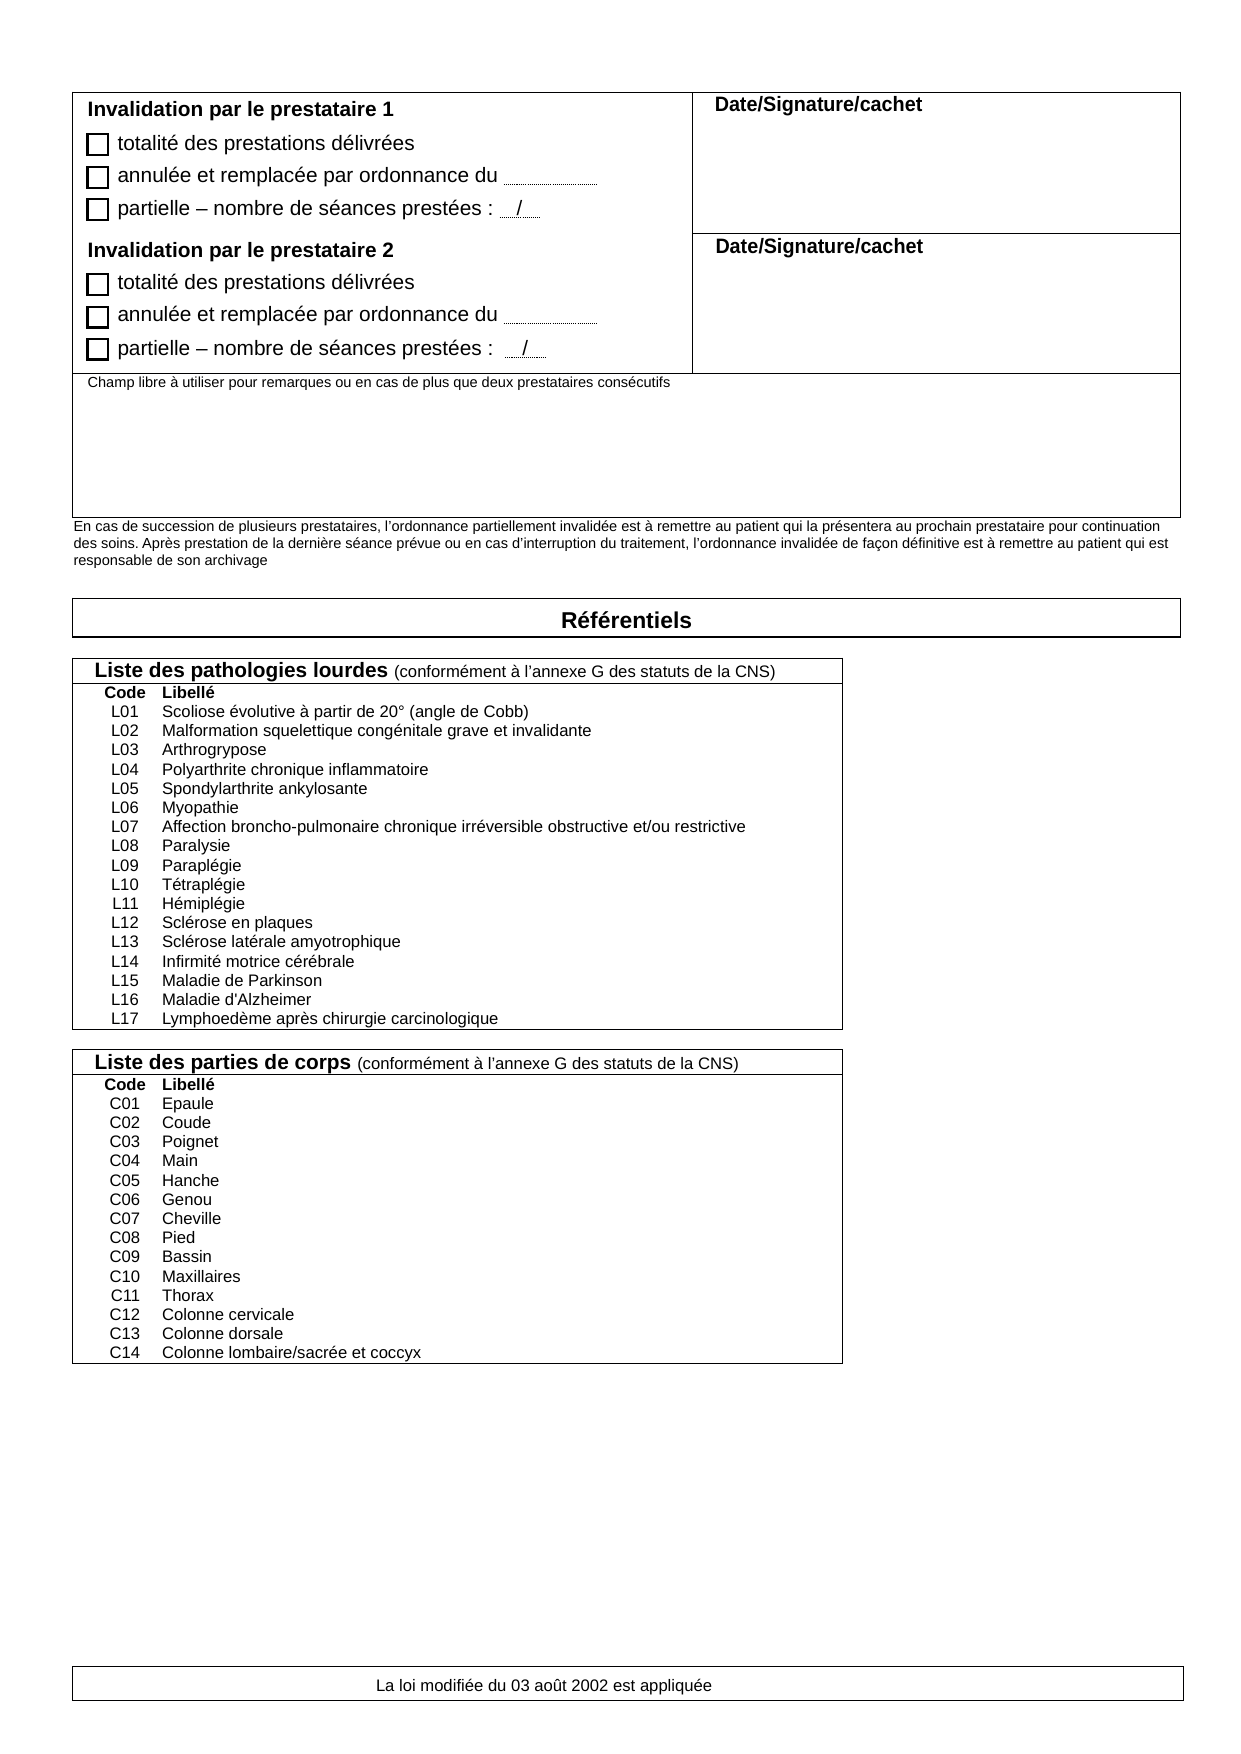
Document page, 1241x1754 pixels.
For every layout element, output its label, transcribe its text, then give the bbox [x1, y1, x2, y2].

table_cell [693, 331, 1180, 373]
table_cell L07 [73, 818, 153, 837]
table_cell C04 [73, 1152, 153, 1171]
table_cell C07 [73, 1210, 153, 1229]
table_cell Paraplégie [153, 856, 842, 876]
table_cell En cas de succession de plusieurs prestataires, l’ordonnance partiellement invalidée est à remettre au patient qui la présentera au prochain prestataire pour continuation des soins. Après prestation de la dernière séance prévue ou en cas d’interruption du traitement, l’ordonnance invalidée de façon définitive est à remettre au patient qui est responsable de son archivage [73, 518, 1181, 597]
table_cell [73, 1030, 153, 1049]
table_cell Genou [153, 1191, 842, 1210]
table_cell partielle – nombre de séances prestées : / [73, 192, 692, 233]
table_cell Lymphoedème après chirurgie carcinologique [153, 1010, 842, 1029]
table_cell C14 [73, 1344, 153, 1363]
table_cell [153, 1030, 843, 1049]
table_cell C02 [73, 1114, 153, 1133]
table_cell Invalidation par le prestataire 2 [73, 233, 692, 267]
table_cell L05 [73, 780, 153, 799]
table_cell Code [73, 684, 153, 703]
table_cell Maladie de Parkinson [153, 972, 842, 991]
table_cell L12 [73, 914, 153, 933]
table_cell Colonne cervicale [153, 1306, 842, 1325]
table_cell L13 [73, 933, 153, 952]
table_header Liste des pathologies lourdes (conformément à l’annexe G des statuts de la CNS) [73, 659, 842, 683]
table_cell Libellé [153, 684, 842, 703]
table_cell Champ libre à utiliser pour remarques ou en cas de plus que deux prestataires consécutifs [73, 374, 1180, 517]
table_cell Thorax [153, 1287, 842, 1306]
table_cell L02 [73, 722, 153, 741]
table_cell C12 [73, 1306, 153, 1325]
table_cell Libellé [153, 1075, 842, 1094]
table_cell Tétraplégie [153, 876, 842, 895]
table_cell L03 [73, 741, 153, 760]
table_cell totalité des prestations délivrées [73, 267, 692, 299]
table_cell Maladie d'Alzheimer [153, 991, 842, 1010]
table_cell [693, 299, 1180, 331]
table_cell Hémiplégie [153, 895, 842, 914]
table_cell Poignet [153, 1133, 842, 1152]
table_cell Main [153, 1152, 842, 1171]
table_cell Colonne dorsale [153, 1325, 842, 1344]
table_cell L04 [73, 760, 153, 779]
table_cell [693, 267, 1180, 299]
table_cell totalité des prestations délivrées [73, 127, 692, 160]
table_cell Arthrogrypose [153, 741, 842, 760]
table_cell Infirmité motrice cérébrale [153, 953, 842, 972]
table_cell L17 [73, 1010, 153, 1029]
table_header Invalidation par le prestataire 1 [73, 93, 692, 127]
table_cell Coude [153, 1114, 842, 1133]
table_cell L09 [73, 856, 153, 876]
table_cell Date/Signature/cachet [693, 234, 1180, 267]
table_cell Scoliose évolutive à partir de 20° (angle de Cobb) [153, 703, 842, 722]
table_cell Référentiels [73, 599, 1180, 636]
table_cell Cheville [153, 1210, 842, 1229]
table_cell Code [73, 1075, 153, 1094]
table_cell L01 [73, 703, 153, 722]
table_header La loi modifiée du 03 août 2002 est appliquée [73, 1667, 1183, 1699]
table_cell L11 [73, 895, 153, 914]
table_cell Sclérose latérale amyotrophique [153, 933, 842, 952]
table_cell C10 [73, 1268, 153, 1287]
table_cell C06 [73, 1191, 153, 1210]
table_cell Maxillaires [153, 1268, 842, 1287]
table_cell Paralysie [153, 837, 842, 856]
table_cell C11 [73, 1287, 153, 1306]
table_cell C05 [73, 1171, 153, 1191]
table_cell Hanche [153, 1171, 842, 1191]
table_cell partielle – nombre de séances prestées : / [73, 331, 692, 373]
table_cell L16 [73, 991, 153, 1010]
table_cell Polyarthrite chronique inflammatoire [153, 760, 842, 779]
table_cell L10 [73, 876, 153, 895]
table_cell annulée et remplacée par ordonnance du [73, 299, 692, 331]
table_cell Sclérose en plaques [153, 914, 842, 933]
table_cell Malformation squelettique congénitale grave et invalidante [153, 722, 842, 741]
table_cell [693, 192, 1180, 233]
table_cell Liste des parties de corps (conformément à l’annexe G des statuts de la CNS) [73, 1050, 842, 1074]
table_cell C01 [73, 1095, 153, 1114]
table_cell Spondylarthrite ankylosante [153, 780, 842, 799]
table_cell Bassin [153, 1248, 842, 1267]
table_cell Epaule [153, 1095, 842, 1114]
table_cell L15 [73, 972, 153, 991]
table_cell [693, 127, 1180, 160]
table_cell L08 [73, 837, 153, 856]
table_cell C03 [73, 1133, 153, 1152]
table_cell [693, 160, 1180, 192]
table_header Date/Signature/cachet [693, 93, 1180, 127]
table_cell C09 [73, 1248, 153, 1267]
table_cell annulée et remplacée par ordonnance du [73, 160, 692, 192]
table_cell C13 [73, 1325, 153, 1344]
table_cell Affection broncho-pulmonaire chronique irréversible obstructive et/ou restrictive [153, 818, 842, 837]
table_cell C08 [73, 1229, 153, 1248]
table_cell Colonne lombaire/sacrée et coccyx [153, 1344, 842, 1363]
table_cell L14 [73, 953, 153, 972]
table_cell L06 [73, 799, 153, 818]
table_cell Myopathie [153, 799, 842, 818]
table_cell Pied [153, 1229, 842, 1248]
